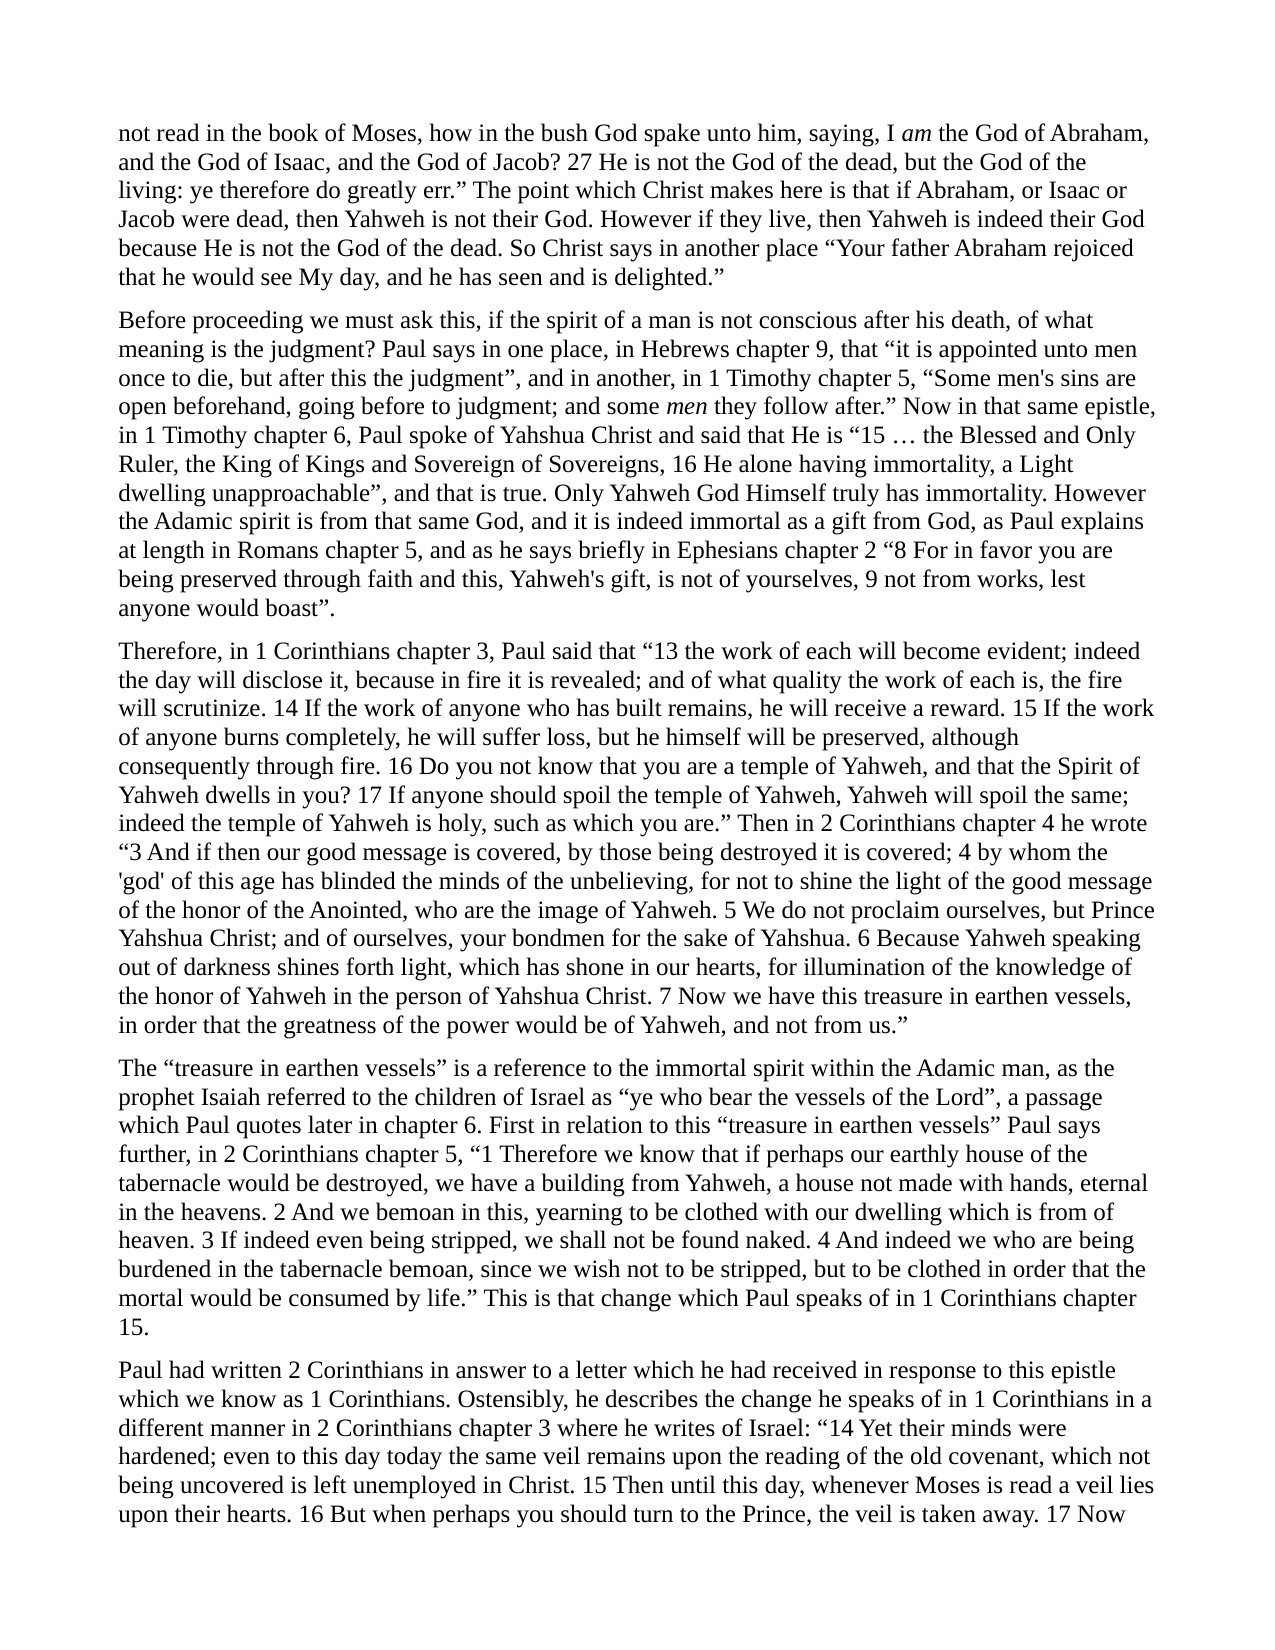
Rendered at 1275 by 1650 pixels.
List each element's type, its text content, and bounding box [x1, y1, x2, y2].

text Before proceeding we must ask this, if the spirit of a man is not conscious after his death, of what meaning is the judgment? Paul says in one place, in Hebrews chapter 9, that “it is appointed unto men once to die, but after this the judgment”, and in another, in 1 Timothy chapter 5, “Some men's sins are open beforehand, going before to judgment; and some men they follow after.” Now in that same epistle, in 1 Timothy chapter 6, Paul spoke of Yahshua Christ and said that He is “15 … the Blessed and Only Ruler, the King of Kings and Sovereign of Sovereigns, 16 He alone having immortality, a Light dwelling unapproachable”, and that is true. Only Yahweh God Himself truly has immortality. However the Adamic spirit is from that same God, and it is indeed immortal as a gift from God, as Paul explains at length in Romans chapter 5, and as he says briefly in Ephesians chapter 2 “8 For in favor you are being preserved through faith and this, Yahweh's gift, is not of yourselves, 9 not from works, lest anyone would boast”. [118, 305, 1157, 621]
text not read in the book of Moses, how in the bush God spake unto him, saying, I am the God of Abraham, and the God of Isaac, and the God of Jacob? 27 He is not the God of the dead, but the God of the living: ye therefore do greatly err.” The point which Christ makes here is that if Abraham, or Isaac or Jacob were dead, then Yahweh is not their God. However if they live, then Yahweh is indeed their God because He is not the God of the dead. So Christ says in another place “Your father Abraham rejoiced that he would see My day, and he has seen and is delighted.” [118, 118, 1157, 291]
text Therefore, in 1 Corinthians chapter 3, Paul said that “13 the work of each will become evident; indeed the day will disclose it, because in fire it is revealed; and of what quality the work of each is, the fire will scrutinize. 14 If the work of anyone who has built remains, he will receive a reward. 15 If the work of anyone burns completely, he will suffer loss, but he himself will be preserved, although consequently through fire. 16 Do you not know that you are a temple of Yahweh, and that the Spirit of Yahweh dwells in you? 17 If anyone should spoil the temple of Yahweh, Yahweh will spoil the same; indeed the temple of Yahweh is holy, such as which you are.” Then in 2 Corinthians chapter 4 he wrote “3 And if then our good message is covered, by those being destroyed it is covered; 4 by whom the 'god' of this age has blinded the minds of the unbelieving, for not to shine the light of the good message of the honor of the Anointed, who are the image of Yahweh. 5 We do not proclaim ourselves, but Prince Yahshua Christ; and of ourselves, your bondmen for the sake of Yahshua. 6 Because Yahweh speaking out of darkness shines forth light, which has shone in our hearts, for illumination of the knowledge of the honor of Yahweh in the person of Yahshua Christ. 7 Now we have this treasure in earthen vessels, in order that the greatness of the power would be of Yahweh, and not from us.” [118, 636, 1157, 1038]
text The “treasure in earthen vessels” is a reference to the immortal spirit within the Adamic man, as the prophet Isaiah referred to the children of Israel as “ye who bear the vessels of the Lord”, a passage which Paul quotes later in chapter 6. First in relation to this “treasure in earthen vessels” Paul says further, in 2 Corinthians chapter 5, “1 Therefore we know that if perhaps our earthly house of the tabernacle would be destroyed, we have a building from Yahweh, a house not made with hands, eternal in the heavens. 2 And we bemoan in this, yearning to be clothed with our dwelling which is from of heaven. 3 If indeed even being stripped, we shall not be found naked. 4 And indeed we who are being burdened in the tabernacle bemoan, since we wish not to be stripped, but to be clothed in order that the mortal would be consumed by life.” This is that change which Paul speaks of in 1 Corinthians chapter 15. [118, 1053, 1157, 1341]
text Paul had written 2 Corinthians in answer to a letter which he had received in response to this epistle which we know as 1 Corinthians. Ostensibly, he describes the change he speaks of in 1 Corinthians in a different manner in 2 Corinthians chapter 3 where he writes of Israel: “14 Yet their minds were hardened; even to this day today the same veil remains upon the reading of the old covenant, which not being uncovered is left unemployed in Christ. 15 Then until this day, whenever Moses is read a veil lies upon their hearts. 16 But when perhaps you should turn to the Prince, the veil is taken away. 17 Now [118, 1355, 1157, 1528]
